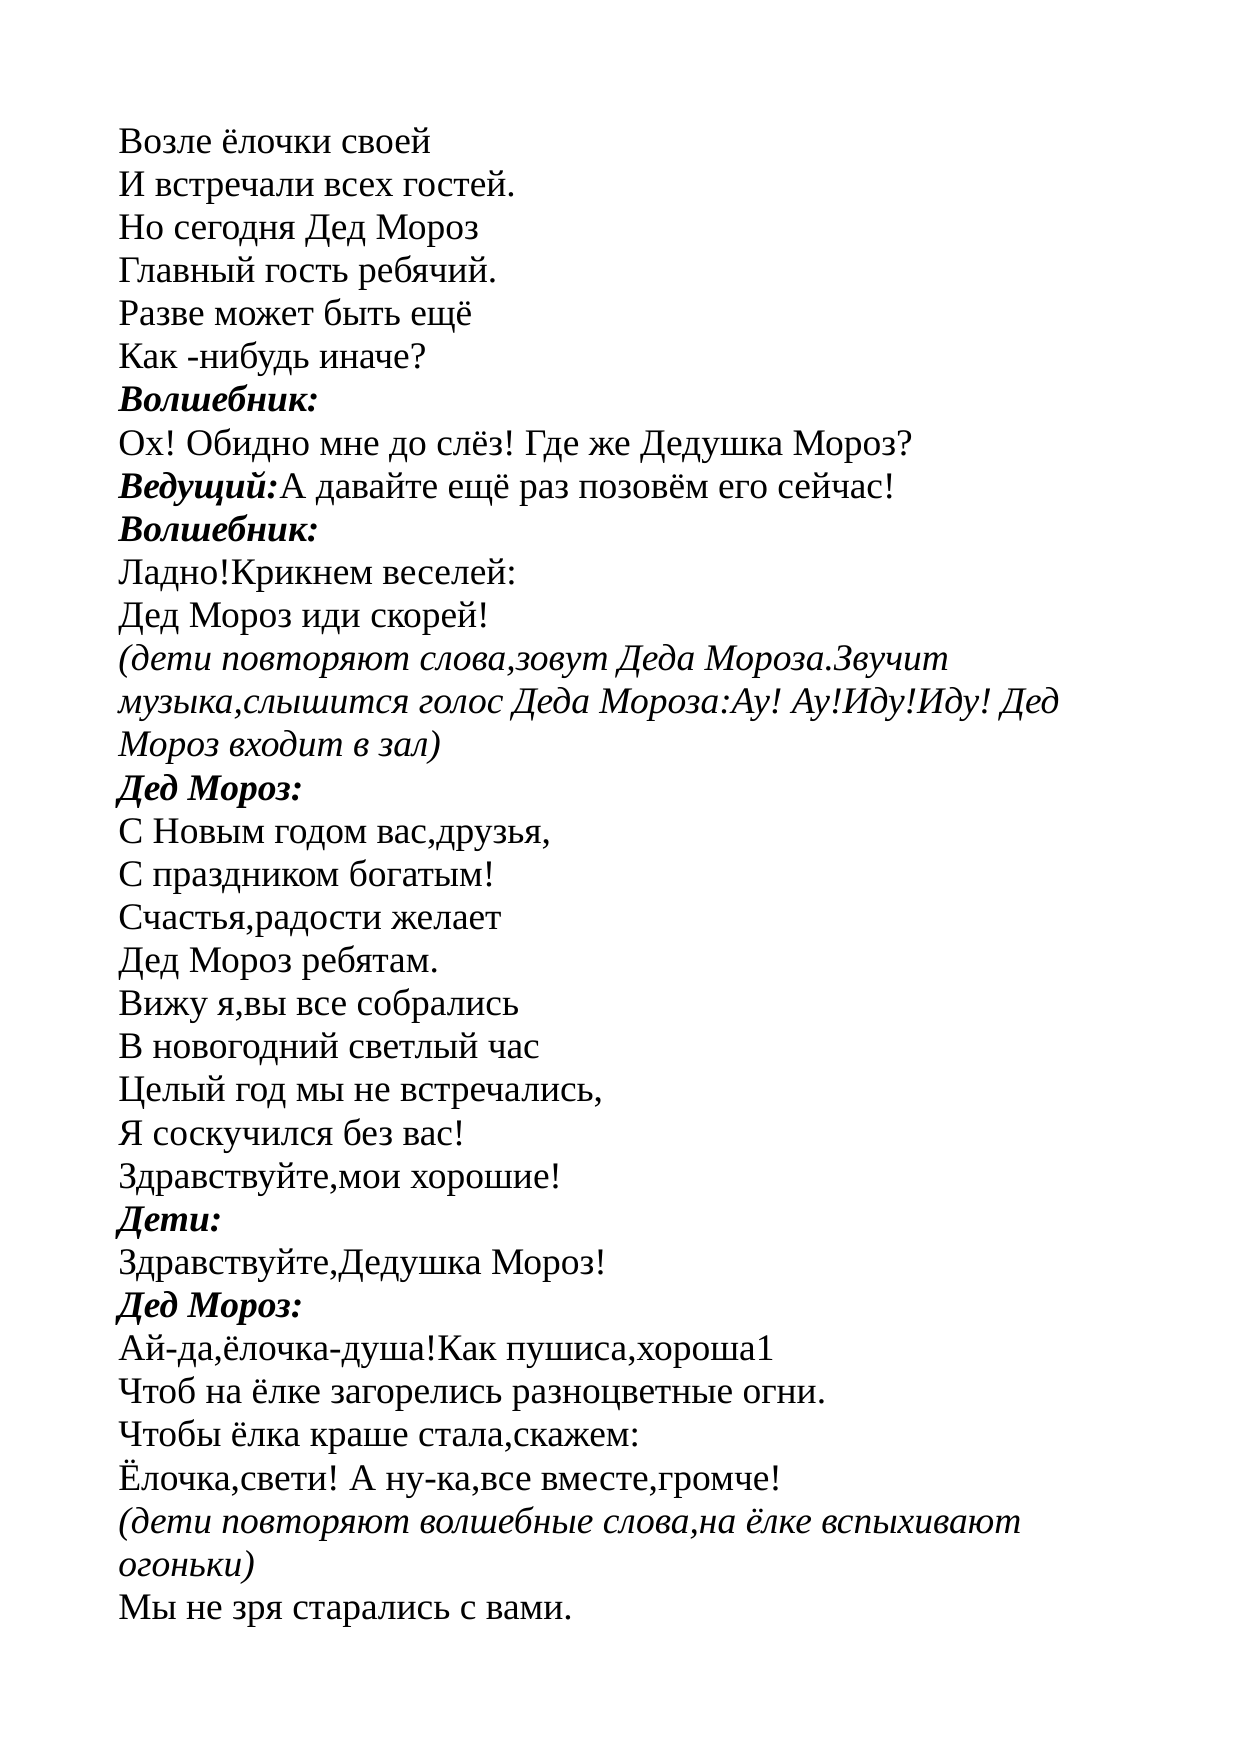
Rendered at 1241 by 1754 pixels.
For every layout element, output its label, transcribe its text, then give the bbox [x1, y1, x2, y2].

text Вижу я,вы все собрались [118, 981, 1122, 1024]
text Как -нибудь иначе? [118, 334, 1122, 377]
text Мы не зря старались с вами. [118, 1584, 1122, 1627]
text Волшебник: [118, 506, 1122, 549]
text (дети повторяют волшебные слова,на ёлке вспыхивают огоньки) [118, 1498, 1122, 1584]
text Дед Мороз иди скорей! [118, 592, 1122, 636]
text (дети повторяют слова,зовут Деда Мороза.Звучит музыка,слышится голос Деда Мороза:Ау! Ау!Иду!Иду! Дед Мороз входит в зал) [118, 636, 1122, 765]
text С праздником богатым! [118, 851, 1122, 894]
text Ай-да,ёлочка-душа!Как пушиса,хороша1 [118, 1326, 1122, 1369]
text Целый год мы не встречались, [118, 1067, 1122, 1110]
text Счастья,радости желает Дед Мороз ребятам. [118, 894, 1122, 981]
text Ведущий:А давайте ещё раз позовём его сейчас! [118, 463, 1122, 506]
text Возле ёлочки своей [118, 118, 1122, 161]
text Ёлочка,свети! А ну-ка,все вместе,громче! [118, 1455, 1122, 1498]
text Я соскучился без вас! [118, 1110, 1122, 1153]
text Дети: [118, 1196, 1122, 1239]
text Ох! Обидно мне до слёз! Где же Дедушка Мороз? [118, 420, 1122, 463]
text Чтоб на ёлке загорелись разноцветные огни. [118, 1369, 1122, 1412]
text Ладно!Крикнем веселей: [118, 549, 1122, 592]
text Здравствуйте,мои хорошие! [118, 1153, 1122, 1196]
text Волшебник: [118, 377, 1122, 420]
text С Новым годом вас,друзья, [118, 808, 1122, 851]
text В новогодний светлый час [118, 1024, 1122, 1067]
text Здравствуйте,Дедушка Мороз! [118, 1239, 1122, 1282]
text Главный гость ребячий. [118, 247, 1122, 291]
text Чтобы ёлка краше стала,скажем: [118, 1412, 1122, 1455]
text Разве может быть ещё [118, 291, 1122, 334]
text Дед Мороз: [118, 765, 1122, 808]
text Дед Мороз: [118, 1282, 1122, 1326]
text Но сегодня Дед Мороз [118, 204, 1122, 247]
text И встречали всех гостей. [118, 161, 1122, 204]
